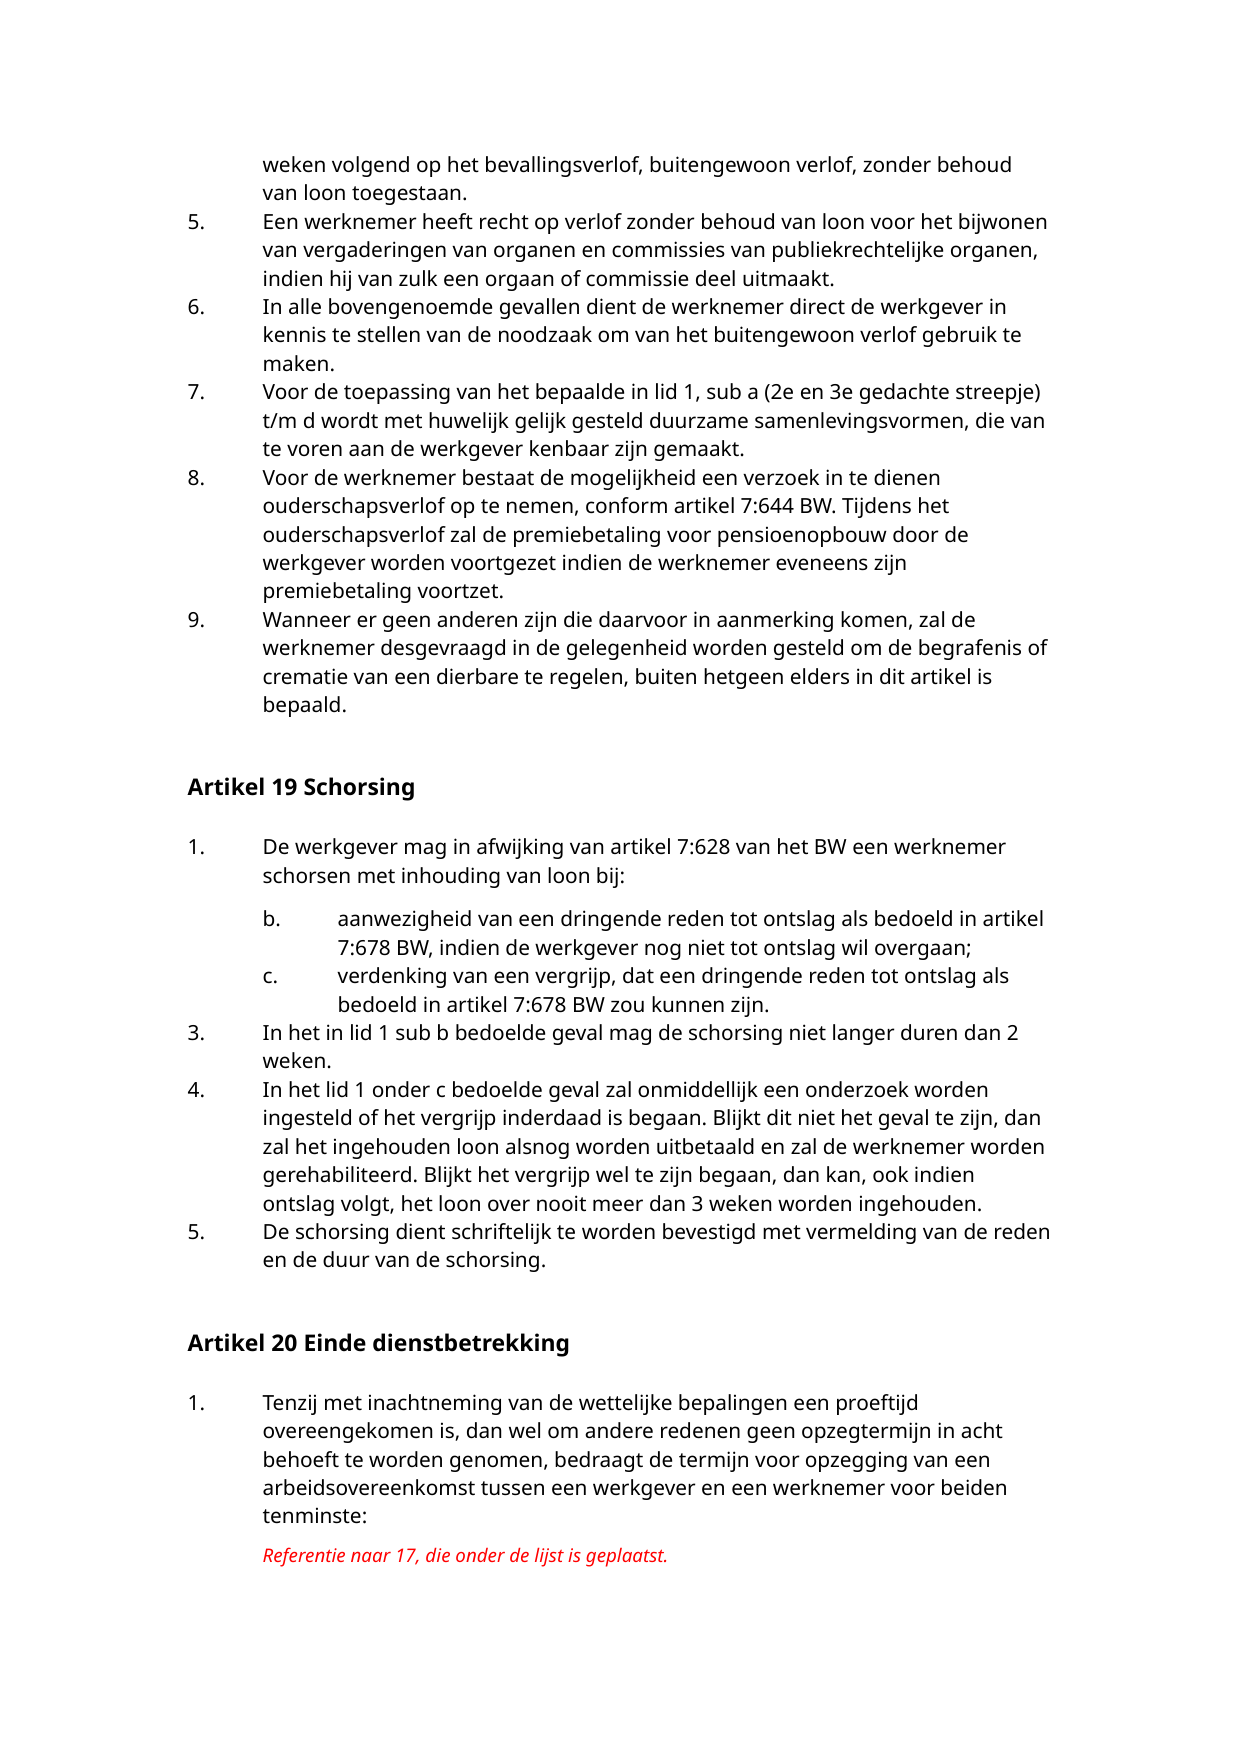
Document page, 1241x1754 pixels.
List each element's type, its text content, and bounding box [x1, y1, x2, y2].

list aanwezigheid van een dringende reden tot ontslag als bedoeld in artikel 7:678 BW, indien de werkgever nog niet tot ontslag wil overgaan; [262, 904, 1053, 961]
list In het lid 1 onder c bedoelde geval zal onmiddellijk een onderzoek worden ingesteld of het vergrijp inderdaad is begaan. Blijkt dit niet het geval te zijn, dan zal het ingehouden loon alsnog worden uitbetaald en zal de werknemer worden gerehabiliteerd. Blijkt het vergrijp wel te zijn begaan, dan kan, ook indien ontslag volgt, het loon over nooit meer dan 3 weken worden ingehouden. [187, 1075, 1053, 1217]
list In het in lid 1 sub b bedoelde geval mag de schorsing niet langer duren dan 2 weken. [187, 1018, 1053, 1075]
list Tenzij met inachtneming van de wettelijke bepalingen een proeftijd overeengekomen is, dan wel om andere redenen geen opzegtermijn in acht behoeft te worden genomen, bedraagt de termijn voor opzegging van een arbeidsovereenkomst tussen een werkgever en een werknemer voor beiden tenminste: [187, 1388, 1053, 1530]
list Wanneer er geen anderen zijn die daarvoor in aanmerking komen, zal de werknemer desgevraagd in de gelegenheid worden gesteld om de begrafenis of crematie van een dierbare te regelen, buiten hetgeen elders in dit artikel is bepaald. [187, 605, 1053, 719]
subtitle Artikel 19 Schorsing [187, 771, 1053, 802]
list Voor de werknemer bestaat de mogelijkheid een verzoek in te dienen ouderschapsverlof op te nemen, conform artikel 7:644 BW. Tijdens het ouderschapsverlof zal de premiebetaling voor pensioenopbouw door de werkgever worden voortgezet indien de werknemer eveneens zijn premiebetaling voortzet. [187, 463, 1053, 605]
list De werkgever mag in afwijking van artikel 7:628 van het BW een werknemer schorsen met inhouding van loon bij: [187, 832, 1053, 889]
list De schorsing dient schriftelijk te worden bevestigd met vermelding van de reden en de duur van de schorsing. [187, 1217, 1053, 1274]
list Voor de toepassing van het bepaalde in lid 1, sub a (2e en 3e gedachte streepje) t/m d wordt met huwelijk gelijk gesteld duurzame samenlevingsvormen, die van te voren aan de werkgever kenbaar zijn gemaakt. [187, 377, 1053, 463]
list In alle bovengenoemde gevallen dient de werknemer direct de werkgever in kennis te stellen van de noodzaak om van het buitengewoon verlof gebruik te maken. [187, 292, 1053, 377]
list verdenking van een vergrijp, dat een dringende reden tot ontslag als bedoeld in artikel 7:678 BW zou kunnen zijn. [262, 961, 1053, 1018]
list Referentie naar de 1ste tabel, die onder de lijst is geplaatst. [187, 1542, 1053, 1567]
list weken volgend op het bevallingsverlof, buitengewoon verlof, zonder behoud van loon toegestaan. [187, 150, 1053, 207]
list Een werknemer heeft recht op verlof zonder behoud van loon voor het bijwonen van vergaderingen van organen en commissies van publiekrechtelijke organen, indien hij van zulk een orgaan of commissie deel uitmaakt. [187, 207, 1053, 292]
subtitle Artikel 20 Einde dienstbetrekking [187, 1327, 1053, 1358]
